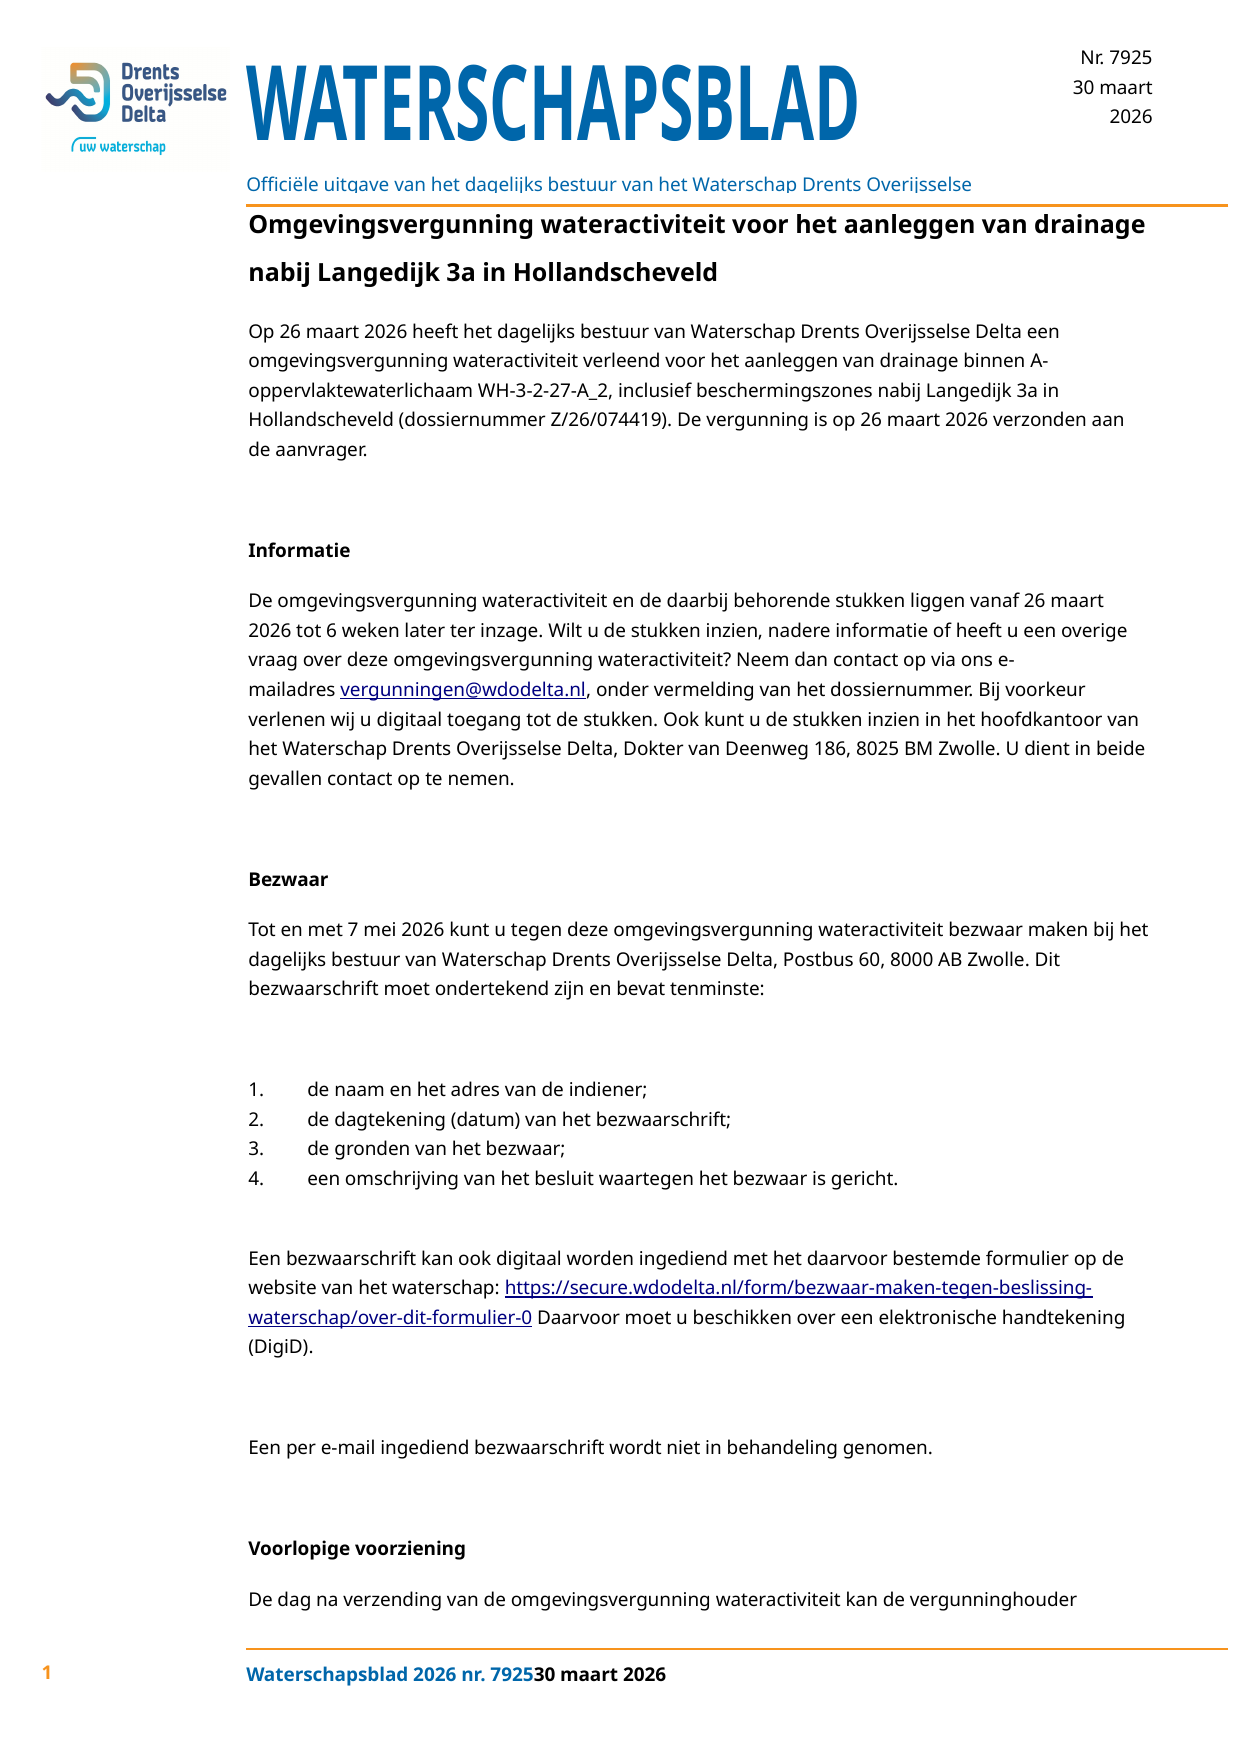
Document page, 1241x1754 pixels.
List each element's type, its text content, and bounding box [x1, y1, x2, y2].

list de dagtekening (datum) van het bezwaarschrift; [248, 1106, 1152, 1132]
picture [41, 47, 231, 172]
list een omschrijving van het besluit waartegen het bezwaar is gericht. [248, 1165, 1152, 1191]
text Op 26 maart 2026 heeft het dagelijks bestuur van Waterschap Drents Overijsselse Delta een omgevingsvergunning wateractiviteit verleend voor het aanleggen van drainage binnen A-oppervlaktewaterlichaam WH-3-2-27-A_2, inclusief beschermingszones nabij Langedijk 3a in Hollandscheveld (dossiernummer Z/26/074419). De vergunning is op 26 maart 2026 verzonden aan de aanvrager. [248, 318, 1152, 462]
text De omgevingsvergunning wateractiviteit en de daarbij behorende stukken liggen vanaf 26 maart 2026 tot 6 weken later ter inzage. Wilt u de stukken inzien, nadere informatie of heeft u een overige vraag over deze omgevingsvergunning wateractiviteit? Neem dan contact op via ons e-mailadres vergunningen@wdodelta.nl, onder vermelding van het dossiernummer. Bij voorkeur verlenen wij u digitaal toegang tot de stukken. Ook kunt u de stukken inzien in het hoofdkantoor van het Waterschap Drents Overijsselse Delta, Dokter van Deenweg 186, 8025 BM Zwolle. U dient in beide gevallen contact op te nemen. [248, 587, 1152, 791]
text Bezwaar [248, 866, 1152, 892]
text Voorlopige voorziening [248, 1535, 1152, 1561]
text Omgevingsvergunning wateractiviteit voor het aanleggen van drainage nabij Langedijk 3a in Hollandscheveld [248, 207, 1152, 288]
text Een per e-mail ingediend bezwaarschrift wordt niet in behandeling genomen. [248, 1434, 1152, 1460]
list de gronden van het bezwaar; [248, 1135, 1152, 1161]
text De dag na verzending van de omgevingsvergunning wateractiviteit kan de vergunninghouder [248, 1586, 1152, 1612]
text Tot en met 7 mei 2026 kunt u tegen deze omgevingsvergunning wateractiviteit bezwaar maken bij het dagelijks bestuur van Waterschap Drents Overijsselse Delta, Postbus 60, 8000 AB Zwolle. Dit bezwaarschrift moet ondertekend zijn en bevat tenminste: [248, 916, 1152, 1001]
list de naam en het adres van de indiener; [248, 1076, 1152, 1102]
text Informatie [248, 537, 1152, 563]
text Een bezwaarschrift kan ook digitaal worden ingediend met het daarvoor bestemde formulier op de website van het waterschap: https://secure.wdodelta.nl/form/bezwaar-maken-tegen-beslissing-waterschap/over-dit-formulier-0 Daarvoor moet u beschikken over een elektronische handtekening (DigiD). [248, 1245, 1152, 1359]
